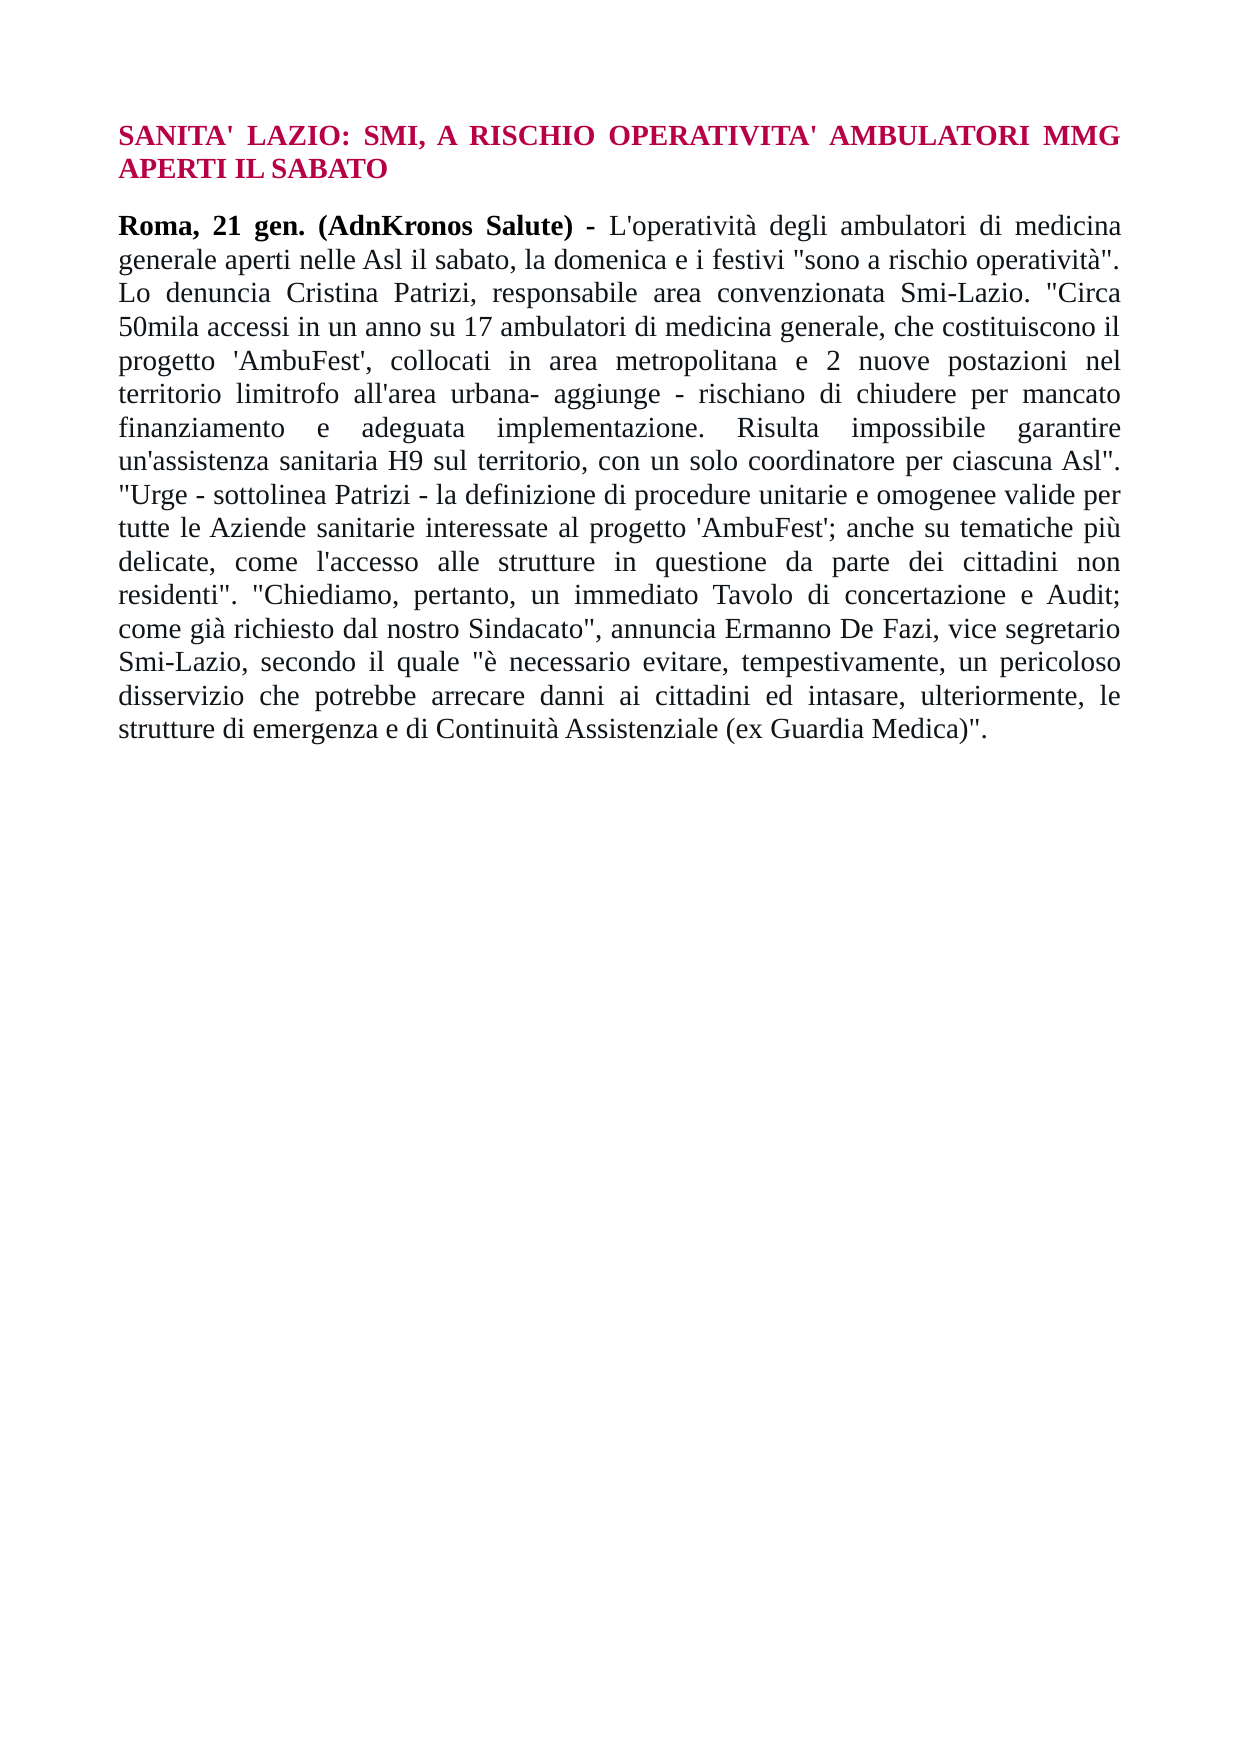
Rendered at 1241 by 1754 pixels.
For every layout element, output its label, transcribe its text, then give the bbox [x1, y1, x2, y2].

text Roma, 21 gen. (AdnKronos Salute) - L'operatività degli ambulatori di medicina generale aperti nelle Asl il sabato, la domenica e i festivi "sono a rischio operatività". Lo denuncia Cristina Patrizi, responsabile area convenzionata Smi-Lazio. "Circa 50mila accessi in un anno su 17 ambulatori di medicina generale, che costituiscono il progetto 'AmbuFest', collocati in area metropolitana e 2 nuove postazioni nel territorio limitrofo all'area urbana- aggiunge - rischiano di chiudere per mancato finanziamento e adeguata implementazione. Risulta impossibile garantire un'assistenza sanitaria H9 sul territorio, con un solo coordinatore per ciascuna Asl". "Urge - sottolinea Patrizi - la definizione di procedure unitarie e omogenee valide per tutte le Aziende sanitarie interessate al progetto 'AmbuFest'; anche su tematiche più delicate, come l'accesso alle strutture in questione da parte dei cittadini non residenti". "Chiediamo, pertanto, un immediato Tavolo di concertazione e Audit; come già richiesto dal nostro Sindacato", annuncia Ermanno De Fazi, vice segretario Smi-Lazio, secondo il quale "è necessario evitare, tempestivamente, un pericoloso disservizio che potrebbe arrecare danni ai cittadini ed intasare, ulteriormente, le strutture di emergenza e di Continuità Assistenziale (ex Guardia Medica)". [118, 208, 1122, 745]
text SANITA' LAZIO: SMI, A RISCHIO OPERATIVITA' AMBULATORI MMG APERTI IL SABATO [118, 118, 1122, 185]
